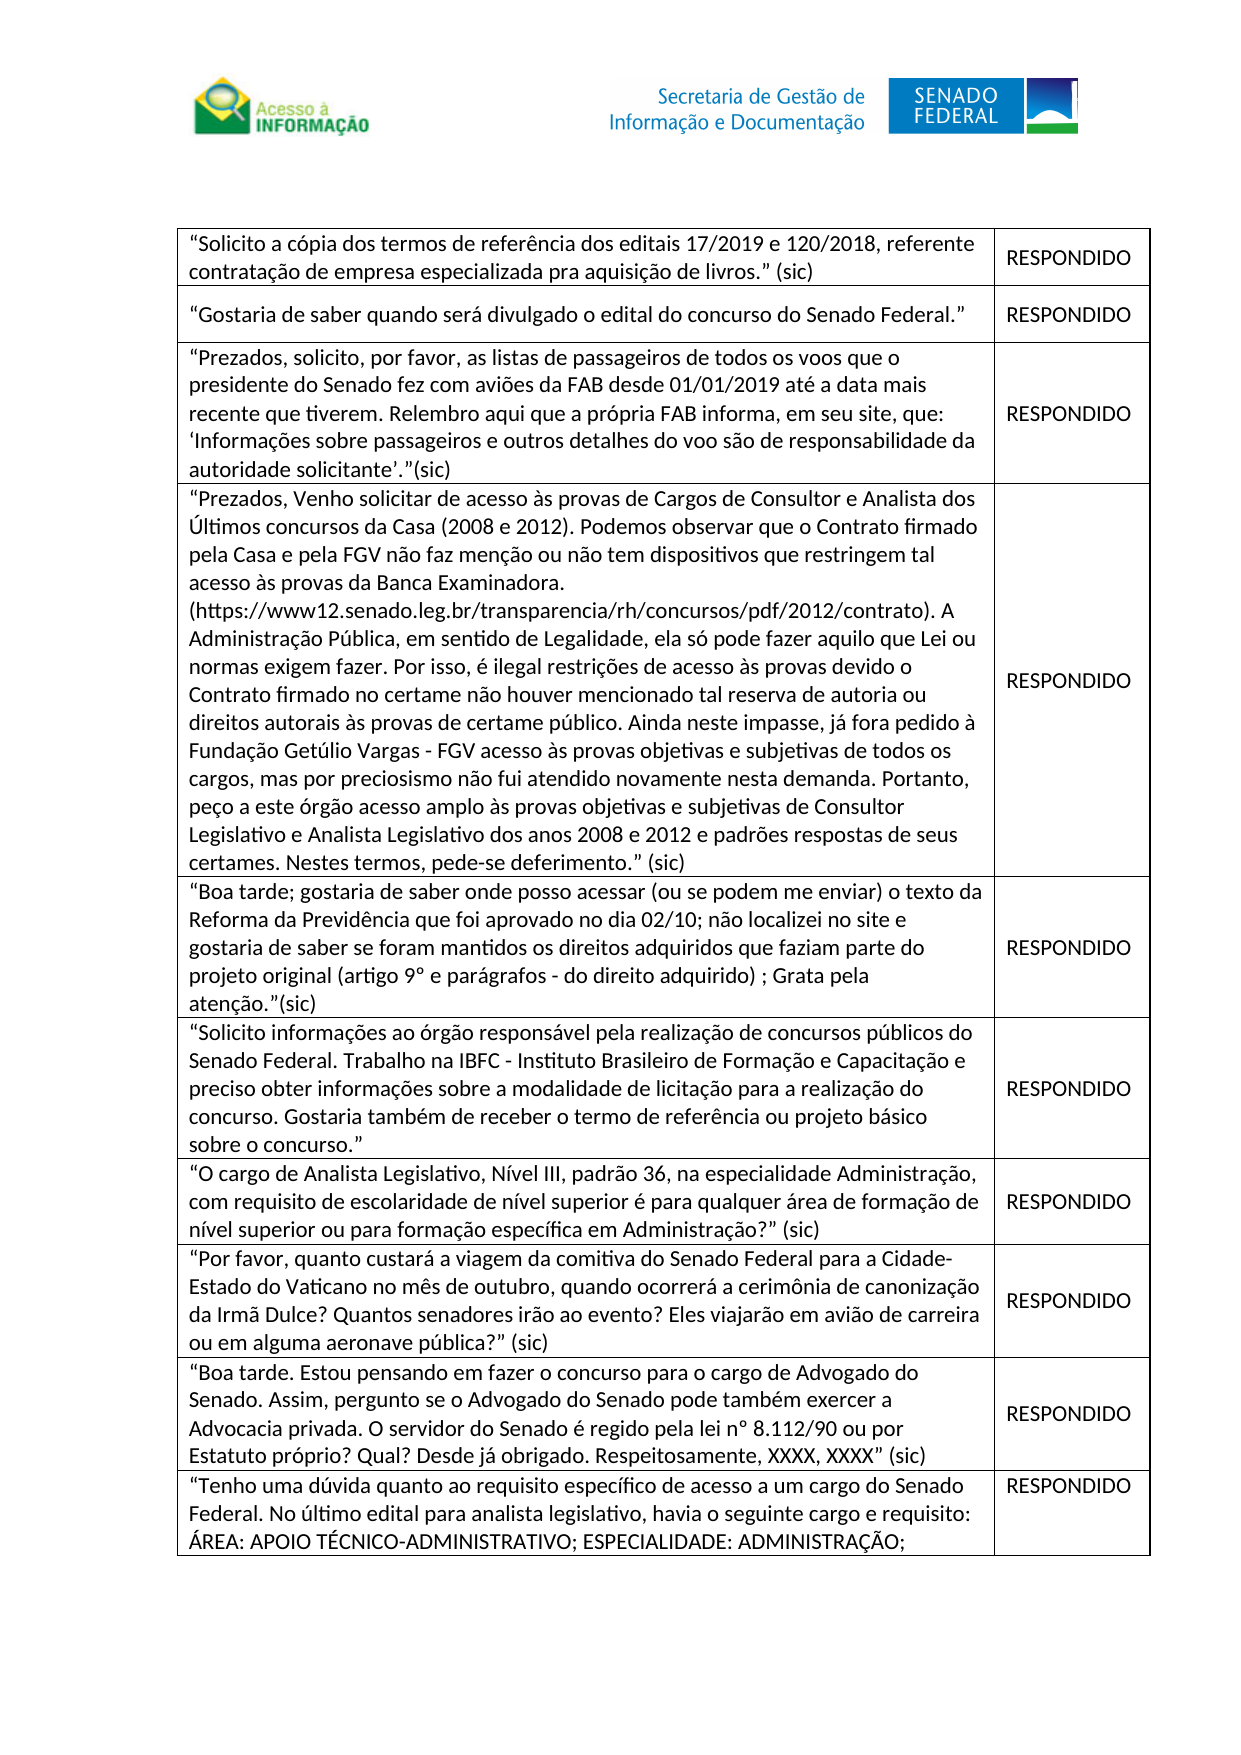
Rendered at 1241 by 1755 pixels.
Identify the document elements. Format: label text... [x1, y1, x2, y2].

table_cell “Prezados, solicito, por favor, as listas de passageiros de todos os voos que o presidente do Senado fez com aviões da FAB desde 01/01/2019 até a data mais recente que tiverem. Relembro aqui que a própria FAB informa, em seu site, que: ‘Informações sobre passageiros e outros detalhes do voo são de responsabilidade da autoridade solicitante’.”(sic) [178, 343, 994, 483]
table_cell “Prezados, Venho solicitar de acesso às provas de Cargos de Consultor e Analista dos Últimos concursos da Casa (2008 e 2012). Podemos observar que o Contrato firmado pela Casa e pela FGV não faz menção ou não tem dispositivos que restringem tal acesso às provas da Banca Examinadora. (https://www12.senado.leg.br/transparencia/rh/concursos/pdf/2012/contrato). A Administração Pública, em sentido de Legalidade, ela só pode fazer aquilo que Lei ou normas exigem fazer. Por isso, é ilegal restrições de acesso às provas devido o Contrato firmado no certame não houver mencionado tal reserva de autoria ou direitos autorais às provas de certame público. Ainda neste impasse, já fora pedido à Fundação Getúlio Vargas - FGV acesso às provas objetivas e subjetivas de todos os cargos, mas por preciosismo não fui atendido novamente nesta demanda. Portanto, peço a este órgão acesso amplo às provas objetivas e subjetivas de Consultor Legislativo e Analista Legislativo dos anos 2008 e 2012 e padrões respostas de seus certames. Nestes termos, pede-se deferimento.” (sic) [178, 484, 994, 876]
table_cell “Boa tarde; gostaria de saber onde posso acessar (ou se podem me enviar) o texto da Reforma da Previdência que foi aprovado no dia 02/10; não localizei no site e gostaria de saber se foram mantidos os direitos adquiridos que faziam parte do projeto original (artigo 9º e parágrafos - do direito adquirido) ; Grata pela atenção.”(sic) [178, 877, 994, 1017]
table_cell “Por favor, quanto custará a viagem da comitiva do Senado Federal para a Cidade-Estado do Vaticano no mês de outubro, quando ocorrerá a cerimônia de canonização da Irmã Dulce? Quantos senadores irão ao evento? Eles viajarão em avião de carreira ou em alguma aeronave pública?” (sic) [178, 1245, 994, 1357]
table_cell RESPONDIDO [995, 1245, 1149, 1357]
table_cell “Gostaria de saber quando será divulgado o edital do concurso do Senado Federal.” [178, 286, 994, 342]
table_cell “Solicito informações ao órgão responsável pela realização de concursos públicos do Senado Federal. Trabalho na IBFC - Instituto Brasileiro de Formação e Capacitação e preciso obter informações sobre a modalidade de licitação para a realização do concurso. Gostaria também de receber o termo de referência ou projeto básico sobre o concurso.” [178, 1018, 994, 1158]
table_cell RESPONDIDO [995, 1159, 1149, 1243]
table_cell RESPONDIDO [995, 343, 1149, 483]
table_cell RESPONDIDO [995, 1018, 1149, 1158]
table_cell RESPONDIDO [995, 484, 1149, 876]
table_cell “Solicito a cópia dos termos de referência dos editais 17/2019 e 120/2018, referente contratação de empresa especializada pra aquisição de livros.” (sic) [178, 229, 994, 285]
table_cell “Tenho uma dúvida quanto ao requisito específico de acesso a um cargo do Senado Federal. No último edital para analista legislativo, havia o seguinte cargo e requisito: ÁREA: APOIO TÉCNICO-ADMINISTRATIVO; ESPECIALIDADE: ADMINISTRAÇÃO; [178, 1471, 994, 1555]
table_cell RESPONDIDO [995, 877, 1149, 1017]
table_cell RESPONDIDO [995, 229, 1149, 285]
table_cell RESPONDIDO [995, 286, 1149, 342]
table_cell RESPONDIDO [995, 1471, 1149, 1555]
table_cell RESPONDIDO [995, 1358, 1149, 1470]
table_cell “O cargo de Analista Legislativo, Nível III, padrão 36, na especialidade Administração, com requisito de escolaridade de nível superior é para qualquer área de formação de nível superior ou para formação específica em Administração?” (sic) [178, 1159, 994, 1243]
table_cell “Boa tarde. Estou pensando em fazer o concurso para o cargo de Advogado do Senado. Assim, pergunto se o Advogado do Senado pode também exercer a Advocacia privada. O servidor do Senado é regido pela lei nº 8.112/90 ou por Estatuto próprio? Qual? Desde já obrigado. Respeitosamente, XXXX, XXXX” (sic) [178, 1358, 994, 1470]
